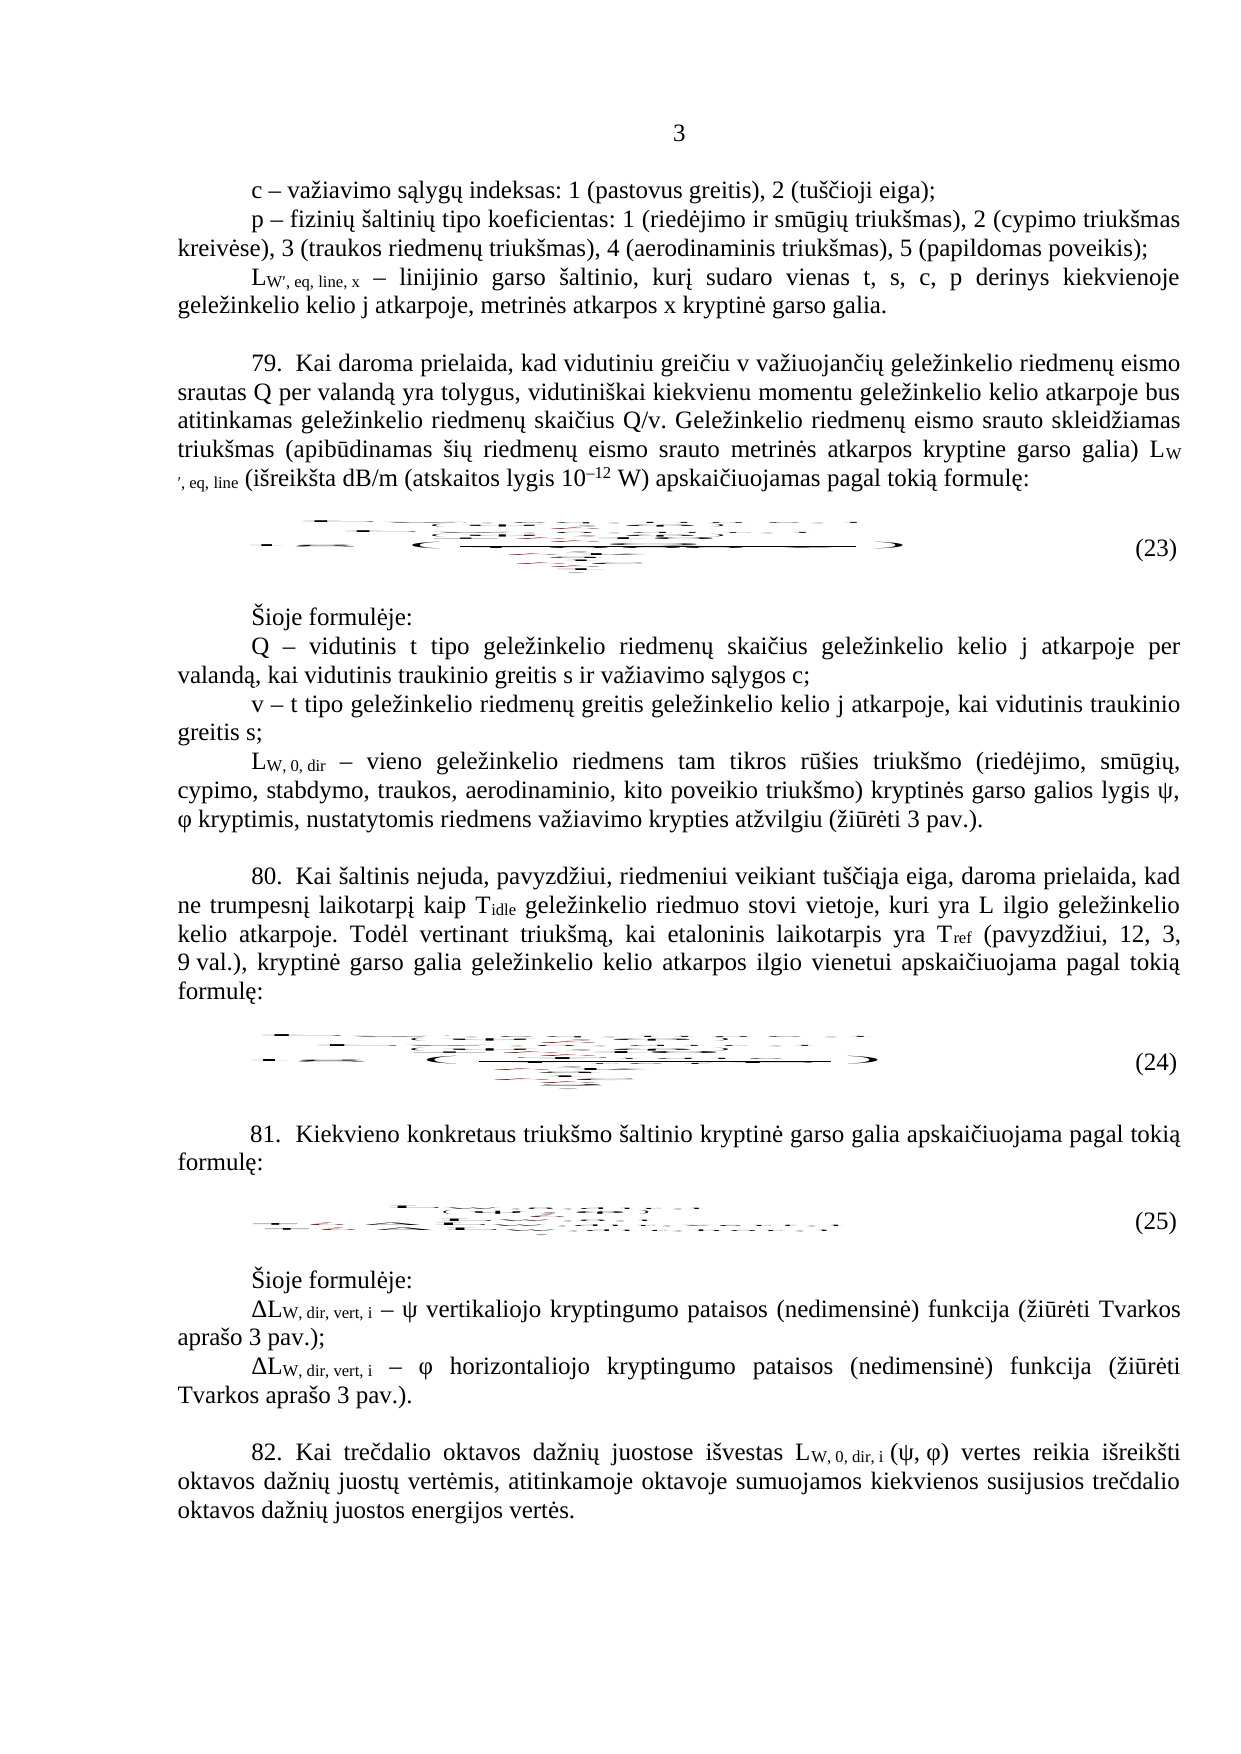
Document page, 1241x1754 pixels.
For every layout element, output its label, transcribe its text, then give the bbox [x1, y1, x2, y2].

text Q – vidutinis t tipo geležinkelio riedmenų skaičius geležinkelio kelio j atkarpoje per valandą, kai vidutinis traukinio greitis s ir važiavimo sąlygos c; [177, 631, 1181, 689]
table_header ( [1135, 1205, 1143, 1236]
text p – fizinių šaltinių tipo koeficientas: 1 (riedėjimo ir smūgių triukšmas), 2 (cypimo triukšmas kreivėse), 3 (traukos riedmenų triukšmas), 4 (aerodinaminis triukšmas), 5 (papildomas poveikis); [177, 204, 1181, 262]
table_header [177, 1034, 1135, 1090]
text c – važiavimo sąlygų indeksas: 1 (pastovus greitis), 2 (tuščioji eiga); [177, 176, 1181, 204]
text 82. Kai trečdalio oktavos dažnių juostose išvestas LW, 0, dir, i (ψ, φ) vertes reikia išreikšti oktavos dažnių juostų vertėmis, atitinkamoje oktavoje sumuojamos kiekvienos susijusios trečdalio oktavos dažnių juostos energijos vertės. [177, 1437, 1181, 1524]
table_header ) [1169, 1034, 1182, 1090]
table_header ( [1135, 1034, 1143, 1090]
table_header ( [1135, 521, 1143, 574]
text Šioje formulėje: [177, 1265, 1181, 1294]
table_header 25 [1143, 1205, 1168, 1236]
text 79. Kai daroma prielaida, kad vidutiniu greičiu v važiuojančių geležinkelio riedmenų eismo srautas Q per valandą yra tolygus, vidutiniškai kiekvienu momentu geležinkelio kelio atkarpoje bus atitinkamas geležinkelio riedmenų skaičius Q/v. Geležinkelio riedmenų eismo srauto skleidžiamas triukšmas (apibūdinamas šių riedmenų eismo srauto metrinės atkarpos kryptine garso galia) LW′, eq, line (išreikšta dB/m (atskaitos lygis 10–12 W) apskaičiuojamas pagal tokią formulę: [177, 348, 1181, 492]
text v – t tipo geležinkelio riedmenų greitis geležinkelio kelio j atkarpoje, kai vidutinis traukinio greitis s; [177, 689, 1181, 746]
text 81. Kiekvieno konkretaus triukšmo šaltinio kryptinė garso galia apskaičiuojama pagal tokią formulę: [177, 1119, 1181, 1176]
text Šioje formulėje: [177, 602, 1181, 631]
table_header [177, 521, 1135, 574]
table_header [177, 1205, 1135, 1236]
table_header ) [1168, 1205, 1182, 1236]
text LW′, eq, line, x – linijinio garso šaltinio, kurį sudaro vienas t, s, c, p derinys kiekvienoje geležinkelio kelio j atkarpoje, metrinės atkarpos x kryptinė garso galia. [177, 262, 1181, 319]
text LW, 0, dir – vieno geležinkelio riedmens tam tikros rūšies triukšmo (riedėjimo, smūgių, cypimo, stabdymo, traukos, aerodinaminio, kito poveikio triukšmo) kryptinės garso galios lygis ψ, φ kryptimis, nustatytomis riedmens važiavimo krypties atžvilgiu (žiūrėti 3 pav.). [177, 746, 1181, 832]
text ΔLW, dir, vert, i – φ horizontaliojo kryptingumo pataisos (nedimensinė) funkcija (žiūrėti Tvarkos aprašo 3 pav.). [177, 1351, 1181, 1409]
text 80. Kai šaltinis nejuda, pavyzdžiui, riedmeniui veikiant tuščiąja eiga, daroma prielaida, kad ne trumpesnį laikotarpį kaip Tidle geležinkelio riedmuo stovi vietoje, kuri yra L ilgio geležinkelio kelio atkarpoje. Todėl vertinant triukšmą, kai etaloninis laikotarpis yra Tref (pavyzdžiui, 12, 3, 9 val.), kryptinė garso galia geležinkelio kelio atkarpos ilgio vienetui apskaičiuojama pagal tokią formulę: [177, 861, 1181, 1005]
text ΔLW, dir, vert, i – ψ vertikaliojo kryptingumo pataisos (nedimensinė) funkcija (žiūrėti Tvarkos aprašo 3 pav.); [177, 1294, 1181, 1351]
table_header 23 [1144, 521, 1168, 574]
table_header ) [1169, 521, 1182, 574]
table_header 24 [1144, 1034, 1168, 1090]
